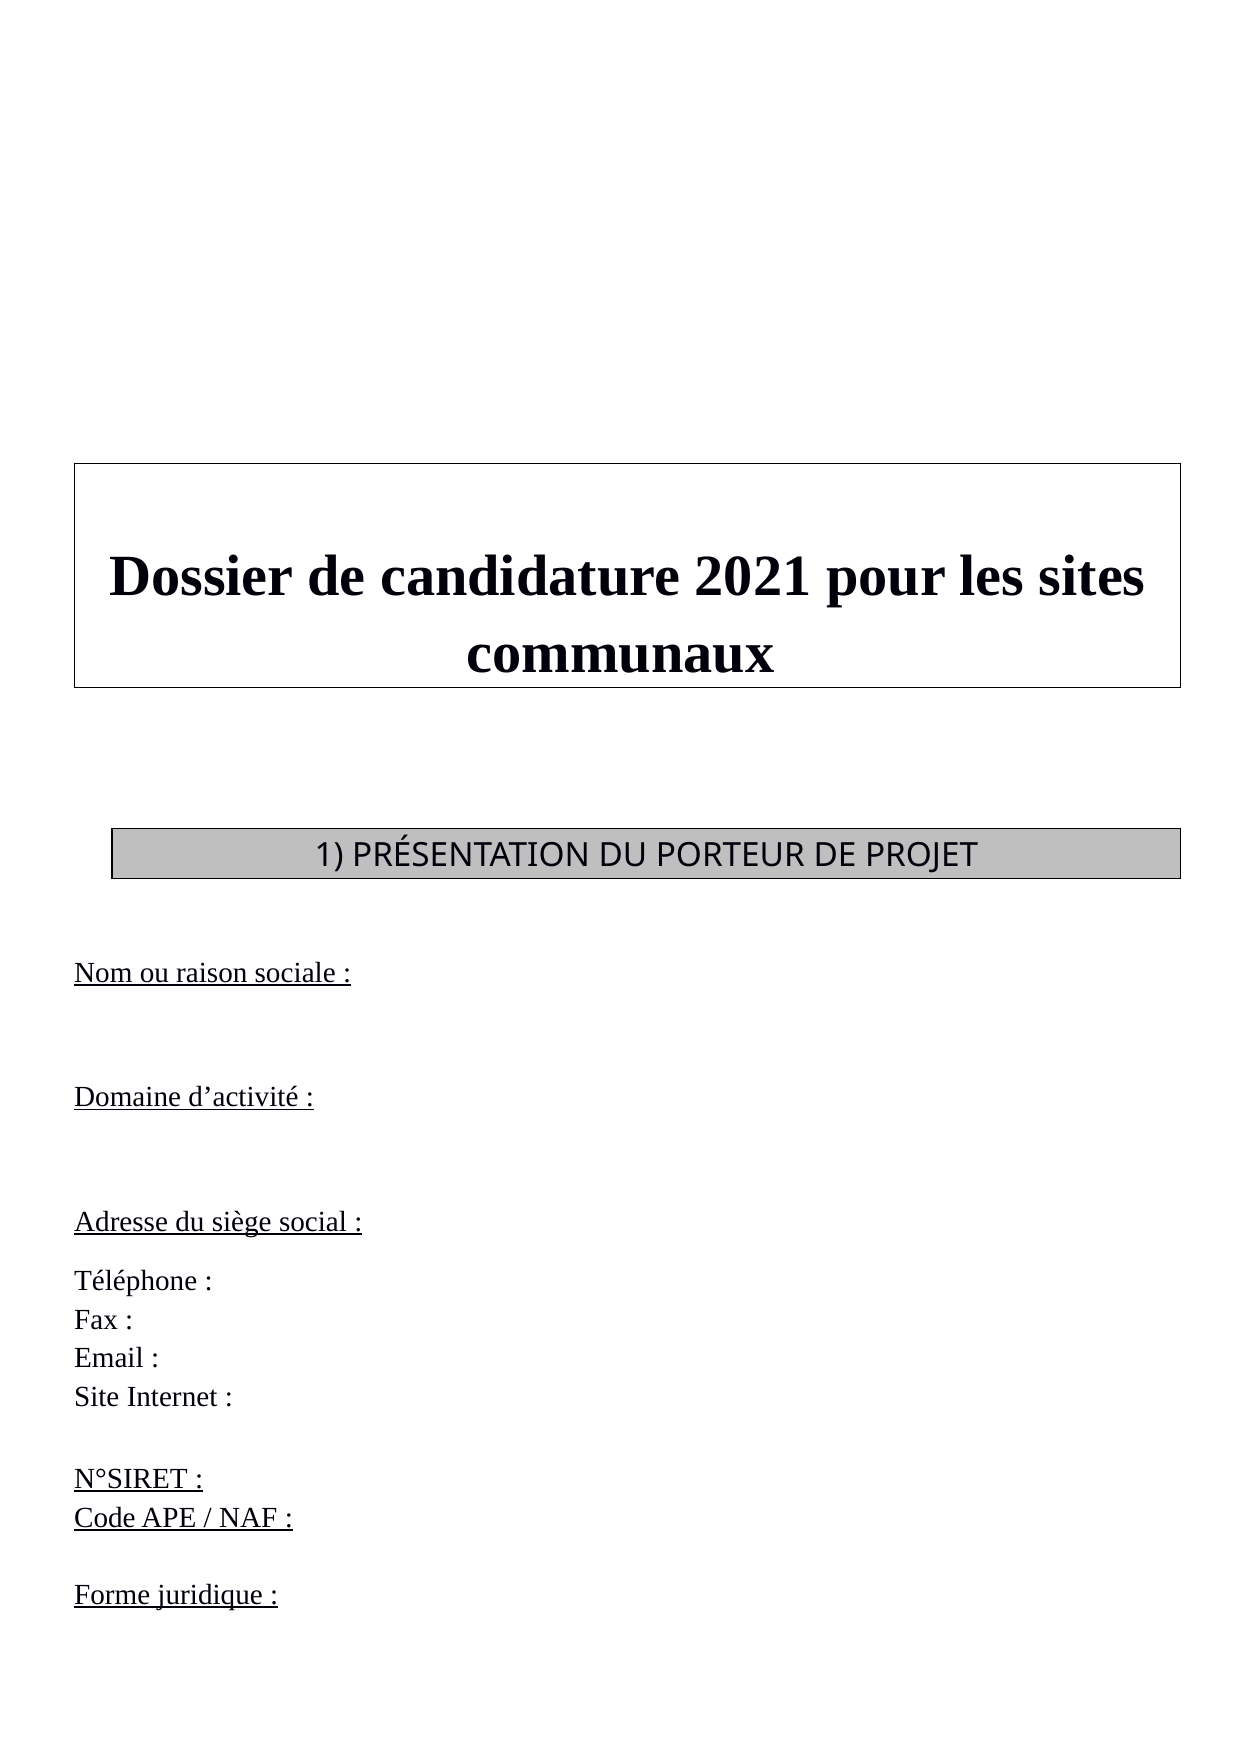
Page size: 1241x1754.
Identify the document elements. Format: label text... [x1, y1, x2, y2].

text Dossier de candidature 2021 pour les sites communaux [75, 539, 1180, 687]
text Adresse du siège social : [74, 1204, 1181, 1237]
text Site Internet : [74, 1379, 1181, 1412]
text Téléphone : [74, 1263, 1181, 1297]
text Domaine d’activité : [74, 1079, 1181, 1113]
text N°SIRET : [74, 1461, 1181, 1495]
text Code APE / NAF : [74, 1500, 1181, 1533]
text Forme juridique : [74, 1577, 1181, 1611]
text Nom ou raison sociale : [74, 955, 1181, 989]
list PRÉSENTATION DU PORTEUR DE PROJET [113, 829, 1180, 878]
text Email : [74, 1340, 1181, 1374]
text Fax : [74, 1302, 1181, 1335]
